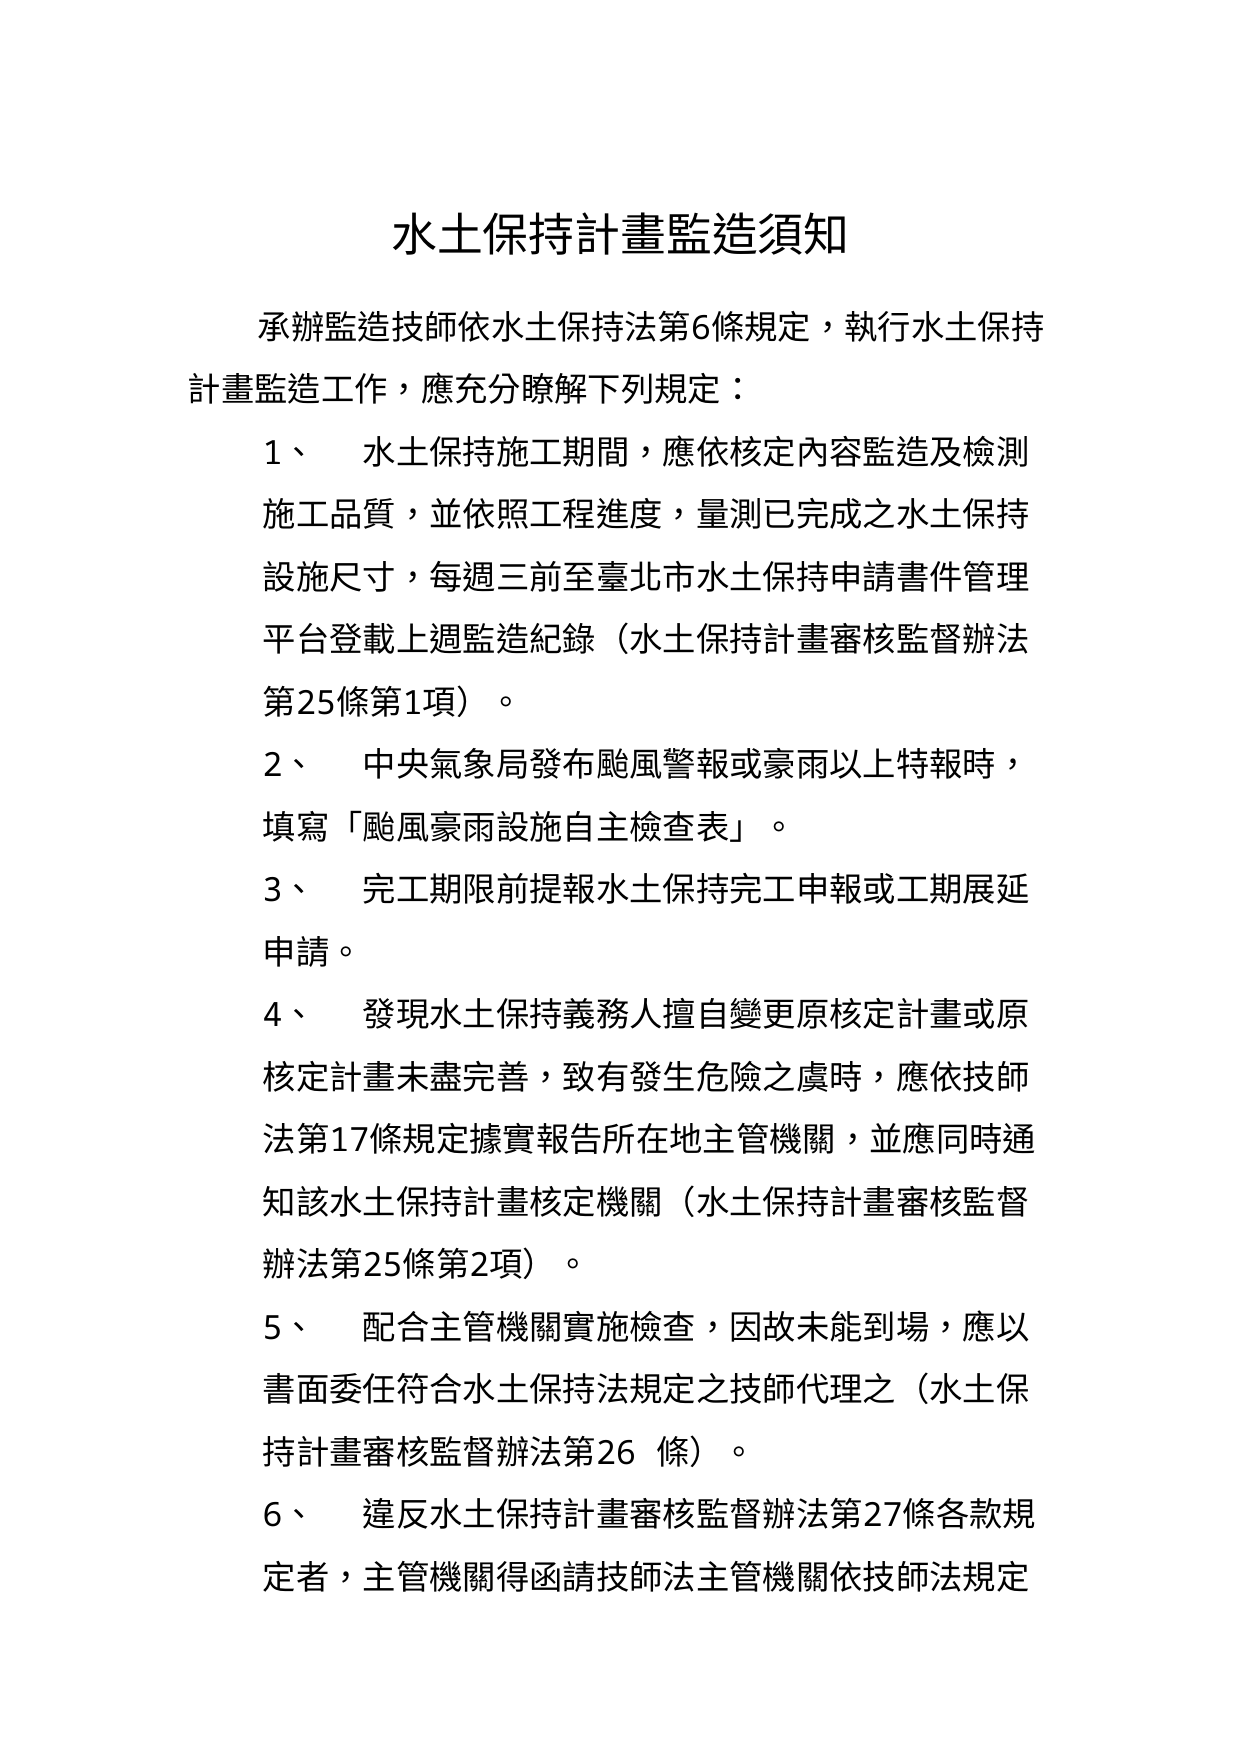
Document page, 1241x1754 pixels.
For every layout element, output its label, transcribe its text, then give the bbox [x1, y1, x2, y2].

list 配合主管機關實施檢查，因故未能到場，應以書面委任符合水土保持法規定之技師代理之（水土保持計畫審核監督辦法第26 條）。 [262, 1283, 1053, 1471]
text 承辦監造技師依水土保持法第6條規定，執行水土保持計畫監造工作，應充分瞭解下列規定： [187, 283, 1053, 408]
list 違反水土保持計畫審核監督辦法第27條各款規定者，主管機關得函請技師法主管機關依技師法規定 [262, 1471, 1053, 1596]
list 水土保持施工期間，應依核定內容監造及檢測施工品質，並依照工程進度，量測已完成之水土保持設施尺寸，每週三前至臺北市水土保持申請書件管理平台登載上週監造紀錄（水土保持計畫審核監督辦法第25條第1項）。 [262, 408, 1053, 721]
text 水土保持計畫監造須知 [187, 158, 1053, 283]
list 完工期限前提報水土保持完工申報或工期展延申請。 [262, 846, 1053, 971]
list 發現水土保持義務人擅自變更原核定計畫或原核定計畫未盡完善，致有發生危險之虞時，應依技師法第17條規定據實報告所在地主管機關，並應同時通知該水土保持計畫核定機關（水土保持計畫審核監督辦法第25條第2項）。 [262, 971, 1053, 1283]
list 中央氣象局發布颱風警報或豪雨以上特報時，填寫「颱風豪雨設施自主檢查表」。 [262, 721, 1053, 846]
